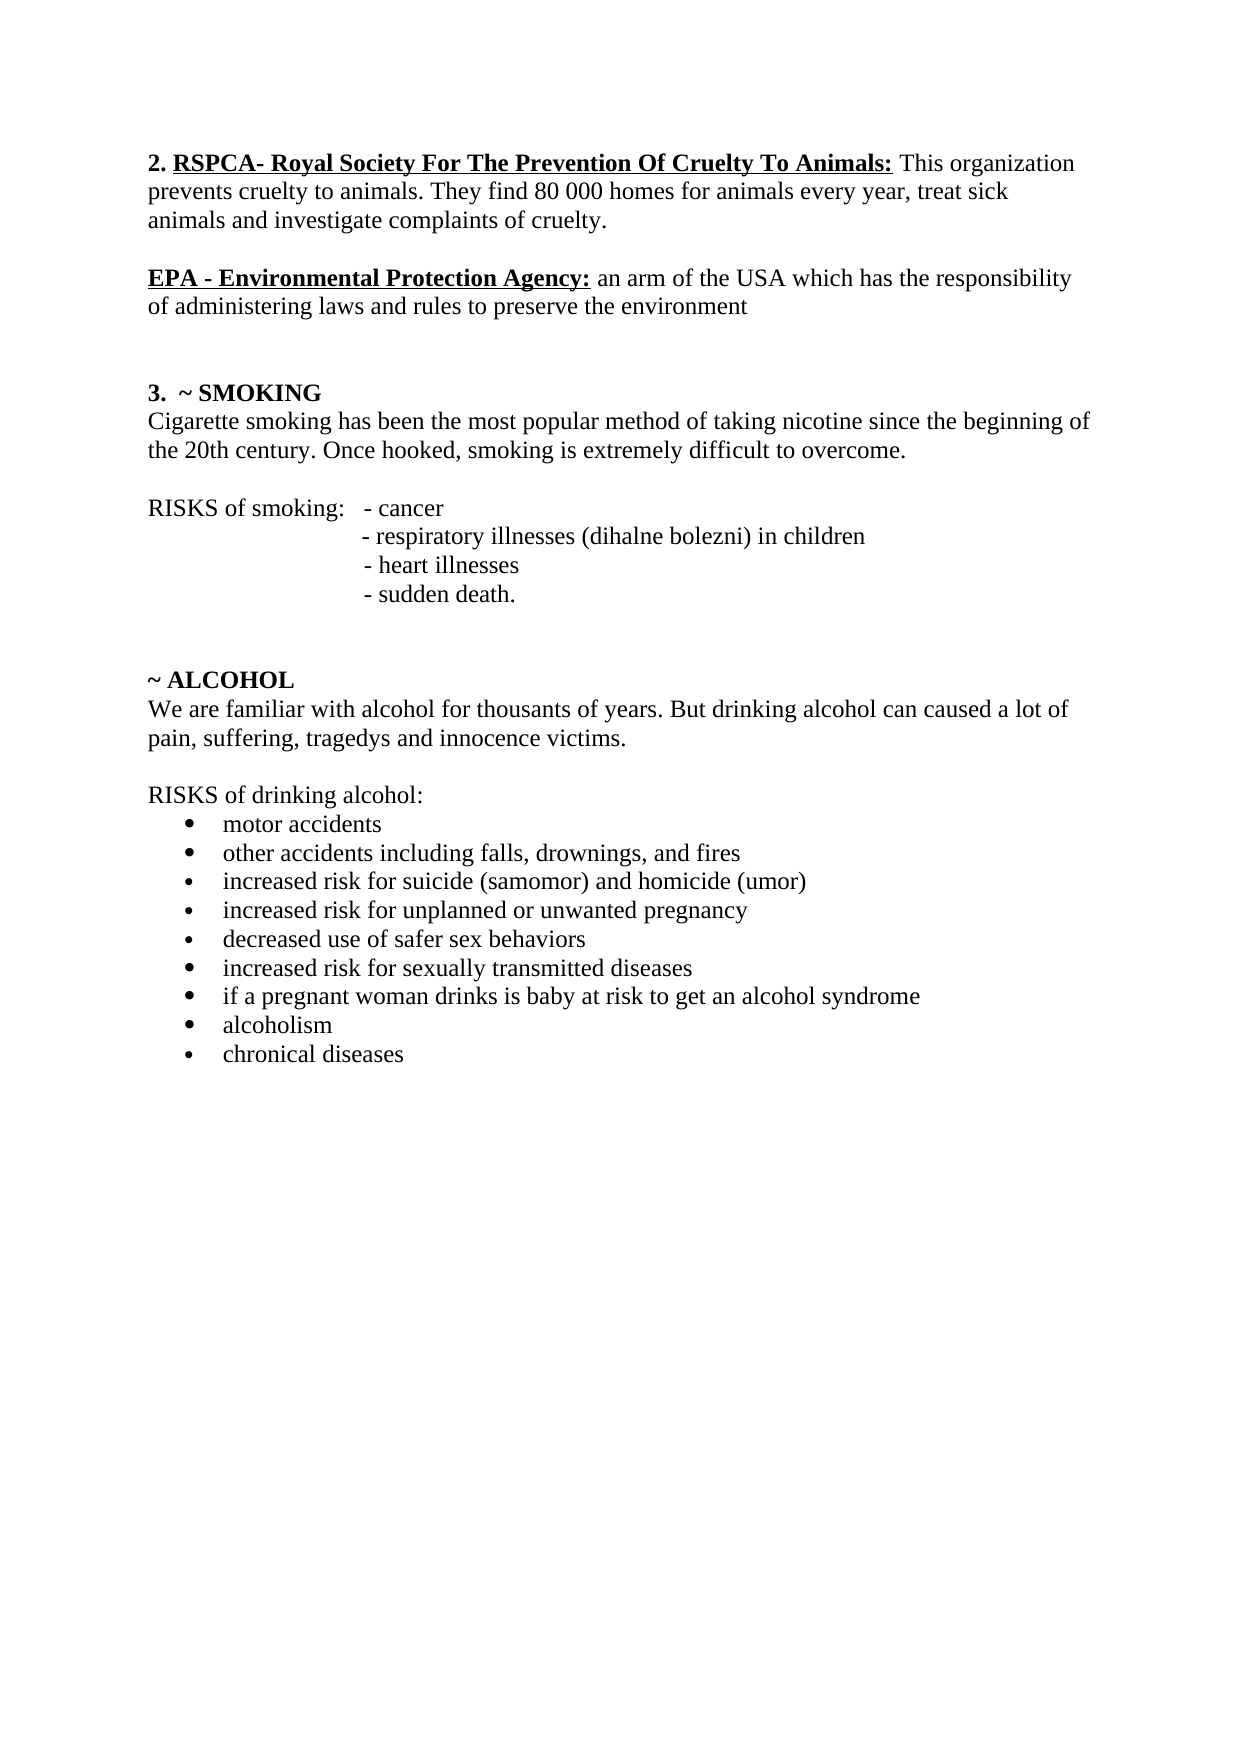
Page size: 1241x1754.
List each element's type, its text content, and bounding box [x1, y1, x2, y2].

list motor accidents [185, 809, 1092, 838]
text - heart illnesses [251, 550, 1092, 579]
list increased risk for suicide (samomor) and homicide (umor) [185, 866, 1092, 895]
text RISKS of smoking: - cancer [148, 493, 1092, 521]
text RISKS of drinking alcohol: [148, 780, 1092, 809]
text - respiratory illnesses (dihalne bolezni) in children [236, 521, 1092, 550]
text Cigarette smoking has been the most popular method of taking nicotine since the beginning of the 20th century. Once hooked, smoking is extremely difficult to overcome. [148, 406, 1092, 464]
list increased risk for unplanned or unwanted pregnancy [185, 895, 1092, 924]
text ~ ALCOHOL [148, 665, 1092, 694]
list increased risk for sexually transmitted diseases [185, 953, 1092, 981]
list other accidents including falls, drownings, and fires [185, 838, 1092, 866]
text EPA - Environmental Protection Agency: an arm of the USA which has the responsibility of administering laws and rules to preserve the environment [148, 263, 1092, 320]
text - sudden death. [251, 579, 1092, 608]
list alcoholism [185, 1010, 1092, 1039]
list chronical diseases [185, 1039, 1092, 1068]
text 3. ~ SMOKING [148, 378, 1092, 406]
list decreased use of safer sex behaviors [185, 924, 1092, 953]
list if a pregnant woman drinks is baby at risk to get an alcohol syndrome [185, 981, 1092, 1010]
text 2. RSPCA- Royal Society For The Prevention Of Cruelty To Animals: This organization prevents cruelty to animals. They find 80 000 homes for animals every year, treat sick animals and investigate complaints of cruelty. [148, 148, 1092, 234]
text We are familiar with alcohol for thousants of years. But drinking alcohol can caused a lot of pain, suffering, tragedys and innocence victims. [148, 694, 1092, 751]
